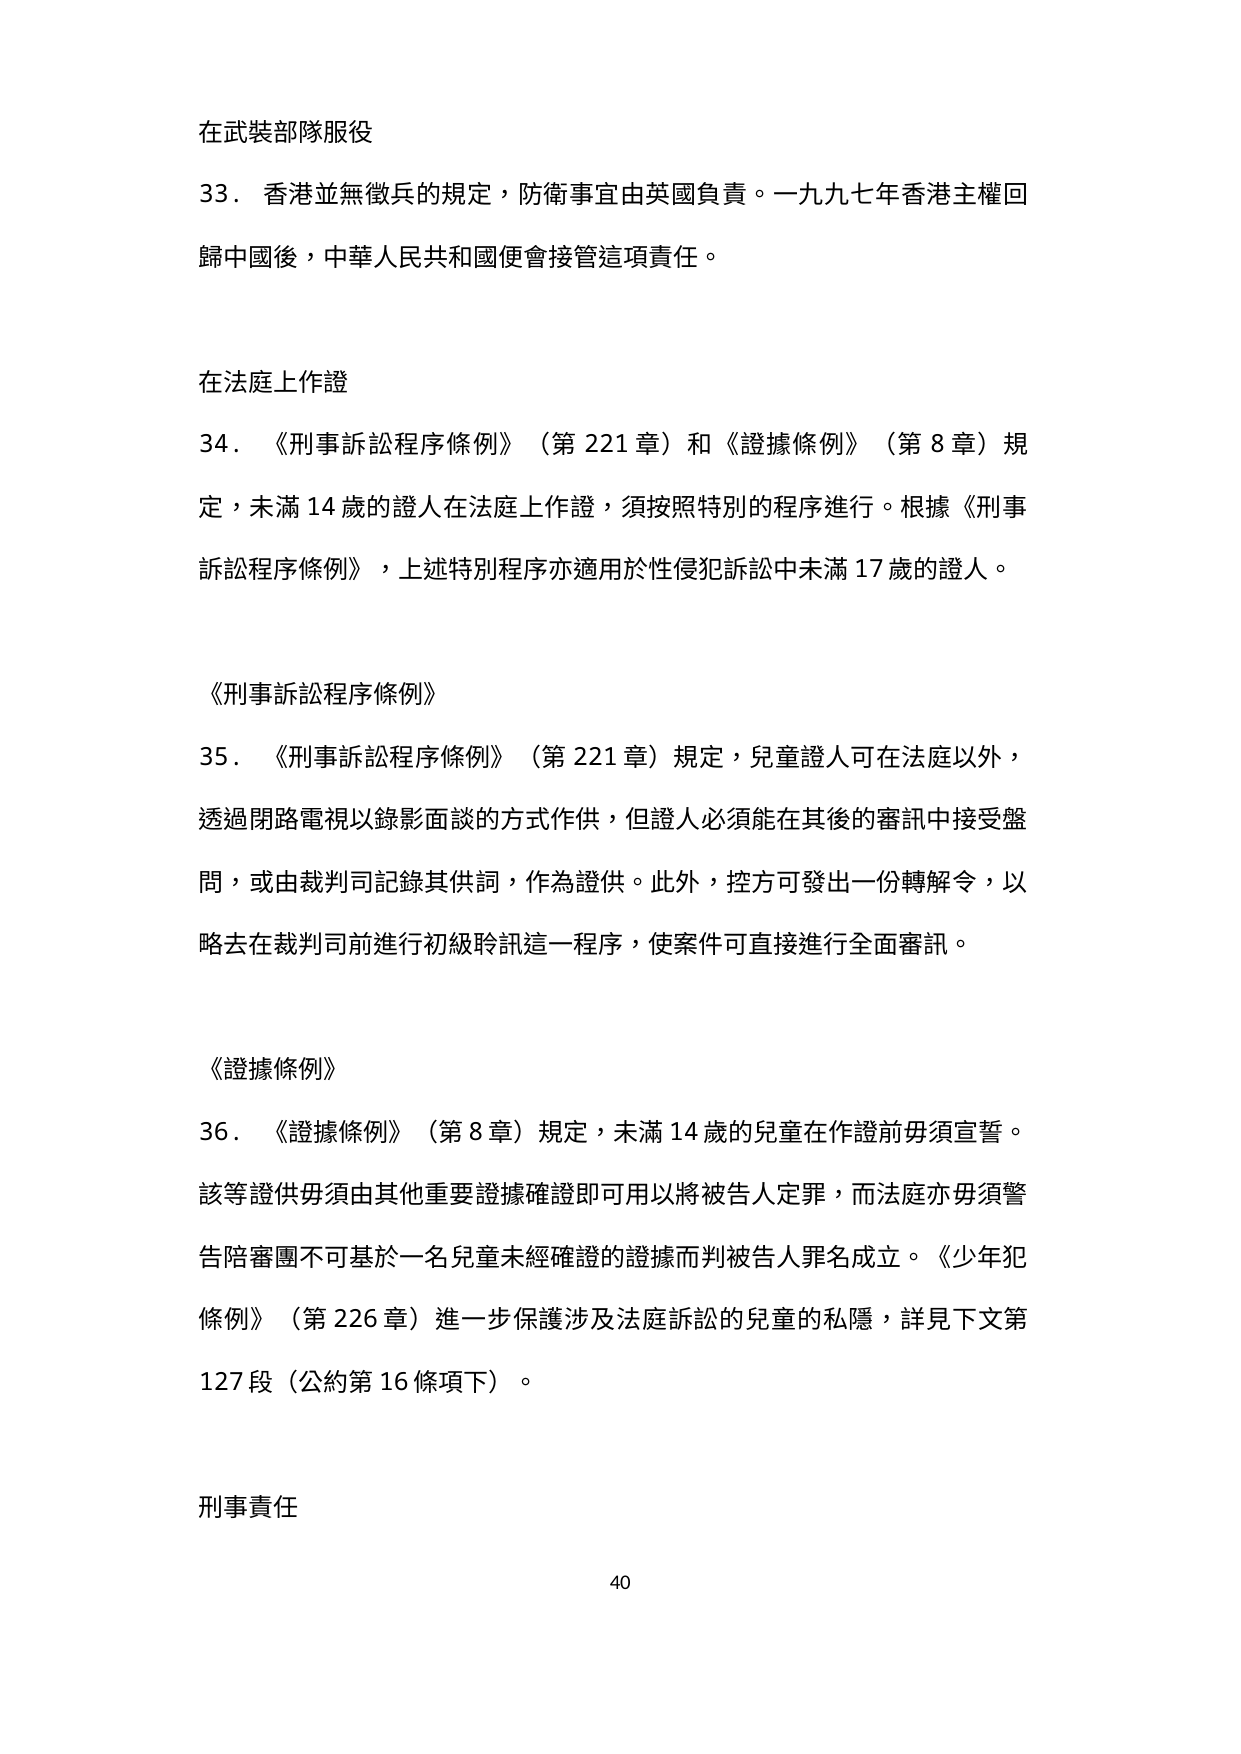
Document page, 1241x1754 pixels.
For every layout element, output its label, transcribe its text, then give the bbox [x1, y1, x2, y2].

table_header 各國國家報告【重點歸納】 芬蘭國家報告在兒童之法律定義部分，說明該國在法律訂立依據了聯合國兒童權利的原則，同時說明了不同年齡之兒童依法可行使之權利。 德國國家報告中「兒童之定義」分為兩部分：概念、年齡界限；兒童權利之享有。(a)概念與年齡界限：公約以未滿18歲之人為兒童。德國民法未成年亦已18歲為界，刑法則是14歲，但14歲至18歲少年適用少年刑法。基於憲法基本權利的國家保護義務，對於未出生之人亦受保護。(b)兒童權利：公約所稱兒童權利應理解為「保護措施」，因兒童無法自行起訴請求。列舉德國法律中對於每一個年齡階層對兒童的保護措施：例如，滿3歲才可學習音樂課程與每日練習至多兩小時。 香港國家報告在兒童之定義部分，先說明法定之成年歲數，再分述兒童可享有不同權利（如，作為法律訴訟一方當事人、同意接受醫藥治療、強迫教育等）之最低年齡。 各國國家報告【撰寫範例】 德國第一次國家報告（Germany’s Initial reports of States parties due in 1994），1994年9月，p.7。 A. 名詞與年齡界定 8. 根據《公約》內的意義，兒童係指未滿18歲的任何人，但其所適用之法律規定未滿18歲為成年者，不在此限。此與德國的法律制度規定的個人法律地位相符。未成年人係指所有未滿18歲的人（《民法典》（BGB）第2節）。 9. 根據德國刑法，未滿14歲的未成年人為兒童；14歲至18歲者為少年（《刑法典》（StGB）第176節第1小節；《少年法庭法案》（JGG）第1節第2小節）。 10. 根據眾多法律規定，未出生者在德國是受到保護的。可以肯定的是，作為原則性問題，一個人在他或她出生之前，是沒有法定資格的（《民法典》第1節）。但是，根據《民法典》第1923節第2小節，如若他或她在他或她將繼承的財產的所有者死亡的時候活著出生或已經懷孕，一個尚未出生的孩子應被視為潛在繼承人；在《民法典》第823節第1小節的框架下，他或她在出生前是受保護免於侵權行為造成的傷害。根據《民法典》第844節第2小節，如果有義務向他或她提供生活費的人被殺害，此外還是第三方受益的利益合同的受益人或受第三方受益的利益合同的保護作用，他或她有權要求損害賠償。在其出生前可以任命一名監護人來行使他或她未來的權利（《民法典》第1912節）。聯邦憲法法庭已數次強調——最新是在其1993年5月28日的決議上——《基本法》（GG），即德國的憲法，要求國家有保護人的生命的義務，包括未出生的生命，此保護的義務在《基本法》的第1條第（1）項中有其依據，且此義務的主體和範圍在《基本法》的第2條第（2）項中有詳細的規定。從而在德國，以此確認了“出生…之前的適當的法律保護”（《公約》前言之第9段）的必要性。 B. 兒童權利 11. 就“兒童權利”而言，《公約》並非指在所有情況下，兒童可以自主按他或她自己的自由意志行事，或他或她可以總是通過代表進行法律訴訟來強制執行其權利。該行動的直接障礙之一就是，事實上，《公約》內固定的許多兒童權利，由於其模糊性，使合適的個人申訴不能通過法律訴訟進行強制執行，從而不能照此理解。就這種情形而言，《公約》的語言是遵循《公民權利和政治權利國際公約》第24條的語言；根據後者，每個兒童均有“以其未成年人身分要求其家庭、社會和國家提供保護措施的權利”。當前的《公約》在其前言之第8段對此所明確規定了，什麼才是該必需的保護措施的本質意義。專有名詞“權利”一詞是用於描述保護措施中所說的兒童與他或她因此享有的權利的關係，因為其服務屬於兒童最佳利益。因而，由國家法律根據《公約》決定該採取的保護措施的程度，來確保兒童最佳利益可以透過兒童或他或她的法定代表在法庭上進行訴訟而強制獲得。 12. 順便一提，如《公約》中所定義的“兒童權利”與其第5條所提到的父母的權利之關係也與德國國家法律中的兒童權利和父母權利之間的關係一致。在第5條中，兒童和少年行使其權利受到限制被認為是理所當然的，該限制是其父母或其他對其負法律責任的人所享有的照顧和保護的權利所產生的。但是，有父母保護責任的人的權利並未在其中進行全面的定義。雖然，後者明顯與事實相符，即《兒童權利公約》並非是定義和保證父母權利的適當的框架，但是聯邦政府，為了進行說明的目的，在提存批准書時提交了大意如此的聲明。 13. 總之，兒童和少年的權利與義務按照年齡組別概述如下，遵照《公約》，其必須注明，在此背景下，權利的行使通常受限於父母或有親屬權的其他人的同意。 （a） 在出生的時候： （i） 開始有成為法律權利和義務主體的能力； （ii） 開始有成為法律程序的當事人的能力； （iii） 在非婚生兒童情況的一定條件下，開始於青少年福利辦公室的監護人或監護權； （b） 在三歲的時候，兒童可以被允許參加音樂表演和類似事件及其彩排每天最多兩個小時； （c） 在五歲的時候，姓氏的變更需獲得兒童的同意，在兒童十四歲生日之前，該同意由他或她的法定代理人表示； （d） 在六歲的時候： （i） 兒童被要求去上學（截算日期通常為六月一日）。去全日制學校義務教育將持續9年，個別情況下為10年（根據各聯邦州的教育法或義務教育法）； （ii） 兒童可以被允許參加戲劇表演每天最多四個小時，以及參加音樂表演或類似事件每天最多三個小時； （iii） 兒童可以被允許觀看公共電影的放映，如若該電影是適合其年齡組別的； （e） 在七歲的時候： （i） 兒童有參與法律事務的限制行為； （ii） 兒童對侵權行為負有限制的行為能力及法律責任； （iii） 兒童有起訴和應訴的限制行為能力； （iv） 根據家庭法，兒童有一定的參與權；但是，是由他或她的法定代理人來行使； （f） 在10歲的時候，兒童的宗教變更需事先告知；上述情況也適用於兒童從宗教中退出的情況，如若父母之間意見不同； （g） 在12歲的時候： （i） 兒童可以不再被強迫接受違背他或她的意願的其它教派的宗教指導； （ii） 兒童可以被允許觀看公共電影的放映，如若該電影是適合其年齡組別的； （h） 在13歲的時候，兒童可以參與農業經營活動每天最多三個小時；他或她可以參加體育項目和送報紙每天最多兩個小時； （i） 在14歲的時候： （i） 開始各種法律定義的“少年”階段；只有家庭法下的“兒童”一詞仍繼續適用； （ii） 開始有限制的刑事責任； （iii） 少年有權自由選擇他或她的宗教信仰（例外情況：在巴伐利亞州，少年在他或她滿18歲之前不可退出學校的宗教指導）； （iv） 根據家庭法，兒童有一定的參與權（例如，反對任命的監護人的監護），由兒童本人而非由他或她的法定代理人行使。其它參與權（例如，同意收養、同意他或她的父親的身份認可、同意改名字）只能由兒童本人行使；但是，需要他或她的法定代理人對此的同意； （j） 在15歲的時候： （i） 在大多數聯邦州結束了義務教育階段（根據各聯邦州的教育法或義務教育法）； （ii） 從法規上的勞動保護來看，雇傭少年通常是被允許的；但也有例外； （k） 在16歲的時候： （i） 少年可以，根據提出的申請，被授予結婚許可； （ii） 少年可以出入餐飲服務機構以及公共舞廳，無親屬權的人的陪伴則最多停留至午夜12點； （iii） 除烈酒外的酒精飲料可以出售給少年； （iv） 少年可以被允許觀看公共電影的放映，如若該電影是適合其年齡組別的； （v） 少年有義務擁有身分證； （vi） 少年能夠在公證人面前執行遺囑； （vii） 少年能夠在法庭上進行宣誓。 香港第一次國家報告（大不列顛及北愛爾蘭聯合王國於1996年根據《兒童權利公約》第44條提交有關香港的第一次報告），p.29-33。 兒童的定義 成年歲數 25. 根據《成年歲數（有關條文）條例》（第410章）規定，任何人士一般於18歲時便屆成年歲數。當局還對其他法例作出相應修訂，使任何年滿18歲的人士，可以處理遺囑，擔任共同受託人和保證人，並且有資格執行公司董事的職務和簽訂合約。 作為法律訴訟一方當事人 26. 《最高法院規則》規定，任何未滿18歲的人士均不能以本人名義提 出民事訴訟，亦不能在民事訴訟中成為被告人：他須由「訴訟保護人」代其提出訴訟及以「訴訟監護人」的名義接受訴訟。申請法律援助的最低年齡為18歲，該歲數以下人士如需要法律援助，可由訴訟保護人或訴訟監護人提出 同意接受醫藥治療 27. 法律規定，一名兒童只有在某些情況下，才能簽署有效的志願同意書以接受醫藥治療。一般來說，這類同意書須由父母代該名兒童簽署。在遇上急症時，一名醫生可以未得到兒童父母的同意便施行治療，但在其他情況下這樣做，有關醫生可能會因侵犯他人權利而被控告。一名兒童如經評估後，證明有足夠理解力和智力完全明白醫生所建議治療的性質，他可以簽署有效的同意書。在評估一名兒童的理解能力時，主診醫生須考慮各有關因素，包括該名兒童的年齡、治療的性質、治療程序的複雜程度和可能引致的後果。即使醫生認為一名兒童符合條件簽署有效的同意書，他仍應鼓勵該名兒童與父母或監護人磋商後才作出決定。假如只取得兒童的同意書，則醫生須向他詳細解釋所建議治療的性質、醫治範圍和涉及的危險。 28. 如有需要，醫生或社會工作者可根據《最高法院條例》（第4章）向法院提出申請，使一名兒童接受法院監護，由法院決定該名兒童所應接受的治療。 強迫教育 29. 法律規定所有6至15歲的兒童必須就學，如不遵守這項規定，有關兒童的父母會被檢控，有關強迫教育的進一步詳情，載於下文第320及321段（公約第28條項下）。 聘用員工 30. 聘用18歲以下人士是受到多條條例和規例限制的，詳見下文第424及425段（公約第32條項下）。 同意進行性行為 31. 根據《刑事罪行條例》（第200章），可以同意進行異性戀性行為的最低年齡為16歲，而同意進行同性戀性行為則為21歲。 婚姻 32. 《婚姻條例》（第181章）規定，可以結婚的最低年齡為16歲。假如有意結婚的人士未滿21歲，則必須得到父母同意。有關這方面的進一步詳情，載於下文第141段（公約第5條項下）。 在武裝部隊服役 33. 香港並無徵兵的規定，防衛事宜由英國負責。一九九七年香港主權回歸中國後，中華人民共和國便會接管這項責任。 在法庭上作證 34. 《刑事訴訟程序條例》（第221章）和《證據條例》（第8章）規定，未滿14歲的證人在法庭上作證，須按照特別的程序進行。根據《刑事訴訟程序條例》，上述特別程序亦適用於性侵犯訴訟中未滿17歲的證人。 《刑事訴訟程序條例》 35. 《刑事訴訟程序條例》（第221章）規定，兒童證人可在法庭以外，透過閉路電視以錄影面談的方式作供，但證人必須能在其後的審訊中接受盤問，或由裁判司記錄其供詞，作為證供。此外，控方可發出一份轉解令，以略去在裁判司前進行初級聆訊這一程序，使案件可直接進行全面審訊。 《證據條例》 36. 《證據條例》（第8章）規定，未滿14歲的兒童在作證前毋須宣誓。該等證供毋須由其他重要證據確證即可用以將被告人定罪，而法庭亦毋須警告陪審團不可基於一名兒童未經確證的證據而判被告人罪名成立。《少年犯條例》（第226章）進一步保護涉及法庭訴訟的兒童的私隱，詳見下文第127段（公約第16條項下）。 刑事責任 37. 《少年犯條例》（第226章）規定，7歲以下兒童不能因刑事罪行而負上法律責任。有關刑事責任的最低年齡的進一步詳情，載於下文第401段（公約第40條項下）。年齡介乎7歲至10歲的違法兒童，通常都會根據警司警誡計劃接受警誡而不會被檢控。有關該計劃的詳情，載於下文第403至405段（公約第40條項下）。除了殺人案件外，所有牽涉到14歲以下兒童或14至16歲青少年的案件，都會在少年法庭聆訊。至於牽涉一名少年人及一名16歲或以上人士被控同一罪名的案件，則會在成人法庭聆訊。 剝奪自由青少年 38. 青少年罪犯可能會被剝奪自由。法院會視乎他們的年齡和罪行的性質，判處他們入勞教中心、教導所、戒毒所或根據青少年犯人計劃接受懲教。有關這些機構和計劃的詳情，載於下文第410段（公約第37(b)、(c)、(d)條項下），以及本報告附錄7。 越南船民兒童 39. 所有越南船民在甄別及等候遣返期間，都會被羈留在禁閉營內。有關詳情載於下文第371至386段（公約第22條項下）。 使用及購買受管制物品 40. 《吸煙（公眾衛生）條例》（第371章）禁止向18歲以下人士出售或供給香煙產品。根據《應課稅品條例》（第109章）制定的規例，在持牌出售或供應酒精飲品的場所容許18歲以下人士飲用酒精飲品，便屬違法。 接觸不雅物品 41. 《淫褻及不雅物品管制條例》（第390章）禁止向18歲以下人士出售、出租、傳閱、出借及展示不雅物品。不雅物品的定義包括雜誌、書籍、漫畫、報紙、錄音製品、錄影帶、鐳射碟及光碟。 42. 香港的固定電訊網絡服務已完全數碼化，能有效提供廣泛資訊服務。經此網絡服務提供的成人及兒童資訊服務，是被列入特別類別的。只有在註冊電話線用戶特別要求下，有關電話線才會被接駁到這些類別的服務。家長如欲獲得這些成人資訊服務，但不想其子女接觸到這些成人資訊，可以申請一個免費私人密碼。這項措施可以有效地防止兒童接觸到家長認為對兒童有害的資訊服務節目。 進入受管制的場所 43. 英皇御准香港賽馬會獲《博彩稅條例》（第108章）授權，可以舉辦跑馬賽事及經營賽馬博彩活動。該會的博彩規則規定，合法進入馬場及場外投注站的最低年齡為18歲。此外，根據《賭博條例》（第148章）所制定的《賭博規例》規定，合法進入麻雀館的最低年齡為18歲。《遊戲機中心條例》（第435章）禁止16歲以下的兒童進入成人遊戲機中心。該條例亦訂明，在兒童遊戲機中心提供不適合兒童的遊戲，便屬違法。 人口統計 44. 有關香港的主要文件「香港概況」第I節載有一統計表，提供有關15歲以下兒童的人口統計資料。不過，當局並沒有存備關於18歲及未滿18歲人士的類似統計資料。 摘自：大不列顛及北愛爾蘭聯合王國於1996年根據《兒童權利公約》第44條提交有關香港的第一次報告，p.29-33。 [188, 89, 1040, 1526]
